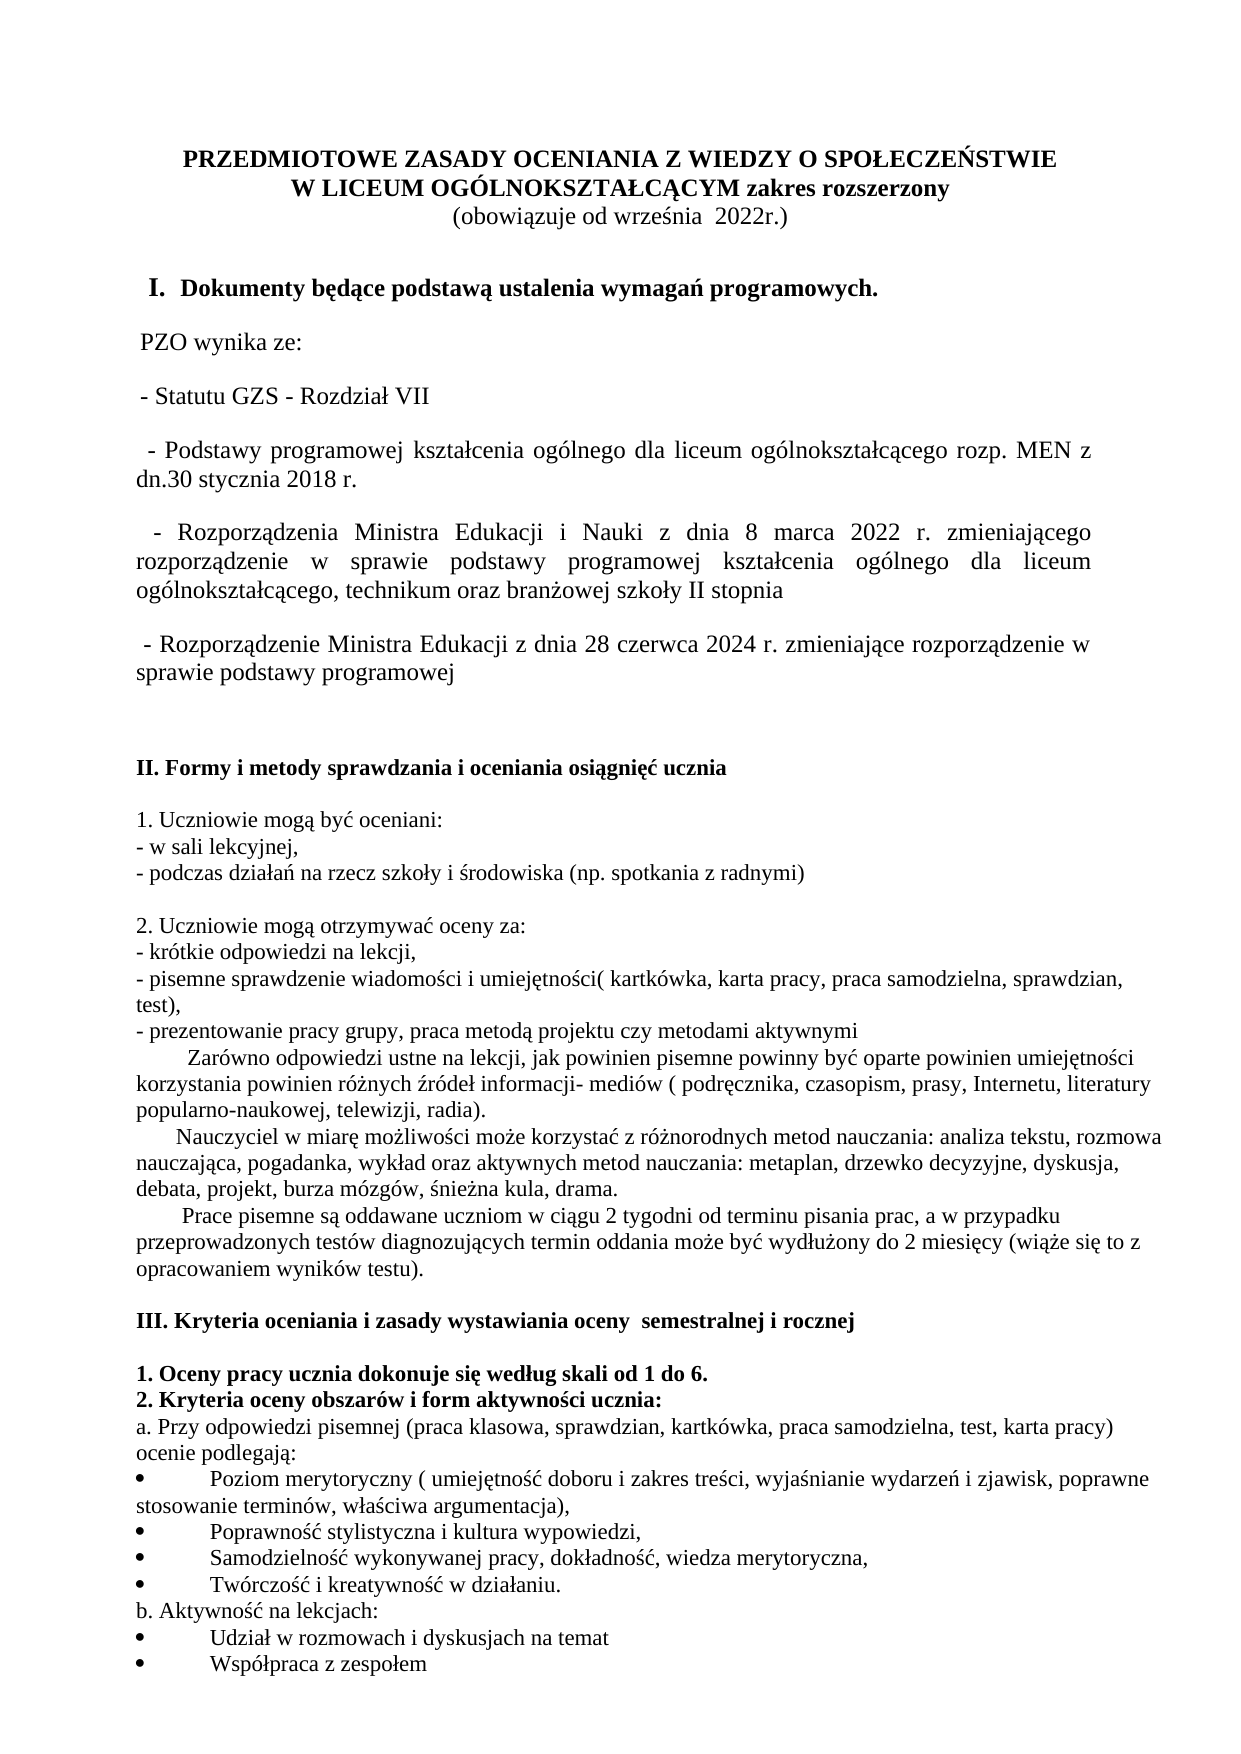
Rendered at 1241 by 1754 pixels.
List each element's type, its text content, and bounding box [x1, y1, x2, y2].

text PRZEDMIOTOWE ZASADY OCENIANIA Z WIEDZY O SPOŁECZEŃSTWIE [77, 144, 1163, 173]
text Nauczyciel w miarę możliwości może korzystać z różnorodnych metod nauczania: analiza tekstu, rozmowa nauczająca, pogadanka, wykład oraz aktywnych metod nauczania: metaplan, drzewko decyzyjne, dyskusja, debata, projekt, burza mózgów, śnieżna kula, drama. [136, 1123, 1163, 1202]
text Prace pisemne są oddawane uczniom w ciągu 2 tygodni od terminu pisania prac, a w przypadku przeprowadzonych testów diagnozujących termin oddania może być wydłużony do 2 miesięcy (wiąże się to z opracowaniem wyników testu). [136, 1202, 1163, 1281]
text 1. Oceny pracy ucznia dokonuje się według skali od 1 do 6. [136, 1360, 1163, 1386]
text - prezentowanie pracy grupy, praca metodą projektu czy metodami aktywnymi [136, 1017, 1163, 1044]
text PZO wynika ze: [121, 327, 1092, 356]
text - Statutu GZS - Rozdział VII [121, 381, 1092, 410]
text 2. Kryteria oceny obszarów i form aktywności ucznia: [136, 1386, 1163, 1413]
text - podczas działań na rzecz szkoły i środowiska (np. spotkania z radnymi) [136, 859, 1163, 886]
text - Rozporządzenia Ministra Edukacji i Nauki z dnia 8 marca 2022 r. zmieniającego rozporządzenie w sprawie podstawy programowej kształcenia ogólnego dla liceum ogólnokształcącego, technikum oraz branżowej szkoły II stopnia [121, 517, 1092, 604]
text - pisemne sprawdzenie wiadomości i umiejętności( kartkówka, karta pracy, praca samodzielna, sprawdzian, test), [136, 965, 1163, 1017]
list Udział w rozmowach i dyskusjach na temat [136, 1623, 1163, 1650]
text b. Aktywność na lekcjach: [136, 1597, 1163, 1623]
list Poprawność stylistyczna i kultura wypowiedzi, [136, 1518, 1163, 1544]
list Samodzielność wykonywanej pracy, dokładność, wiedza merytoryczna, [136, 1544, 1163, 1571]
text - Podstawy programowej kształcenia ogólnego dla liceum ogólnokształcącego rozp. MEN z dn.30 stycznia 2018 r. [121, 435, 1092, 492]
text II. Formy i metody sprawdzania i oceniania osiągnięć ucznia [136, 754, 1163, 780]
text a. Przy odpowiedzi pisemnej (praca klasowa, sprawdzian, kartkówka, praca samodzielna, test, karta pracy) ocenie podlegają: [136, 1413, 1163, 1465]
text 2. Uczniowie mogą otrzymywać oceny za: [136, 912, 1163, 938]
list Poziom merytoryczny ( umiejętność doboru i zakres treści, wyjaśnianie wydarzeń i zjawisk, poprawne stosowanie terminów, właściwa argumentacja), [136, 1465, 1163, 1518]
text - w sali lekcyjnej, [136, 833, 1163, 859]
text - Rozporządzenie Ministra Edukacji z dnia 28 czerwca 2024 r. zmieniające rozporządzenie w sprawie podstawy programowej [121, 629, 1092, 686]
list Dokumenty będące podstawą ustalenia wymagań programowych. [165, 271, 1092, 302]
list Twórczość i kreatywność w działaniu. [136, 1571, 1163, 1597]
text Zarówno odpowiedzi ustne na lekcji, jak powinien pisemne powinny być oparte powinien umiejętności korzystania powinien różnych źródeł informacji- mediów ( podręcznika, czasopism, prasy, Internetu, literatury popularno-naukowej, telewizji, radia). [136, 1044, 1163, 1123]
text W LICEUM OGÓLNOKSZTAŁCĄCYM zakres rozszerzony [77, 173, 1163, 201]
text - krótkie odpowiedzi na lekcji, [136, 938, 1163, 965]
text III. Kryteria oceniania i zasady wystawiania oceny semestralnej i rocznej [136, 1307, 1163, 1334]
text (obowiązuje od września 2022r.) [77, 201, 1163, 230]
list Współpraca z zespołem [136, 1650, 1163, 1676]
text 1. Uczniowie mogą być oceniani: [136, 807, 1163, 833]
